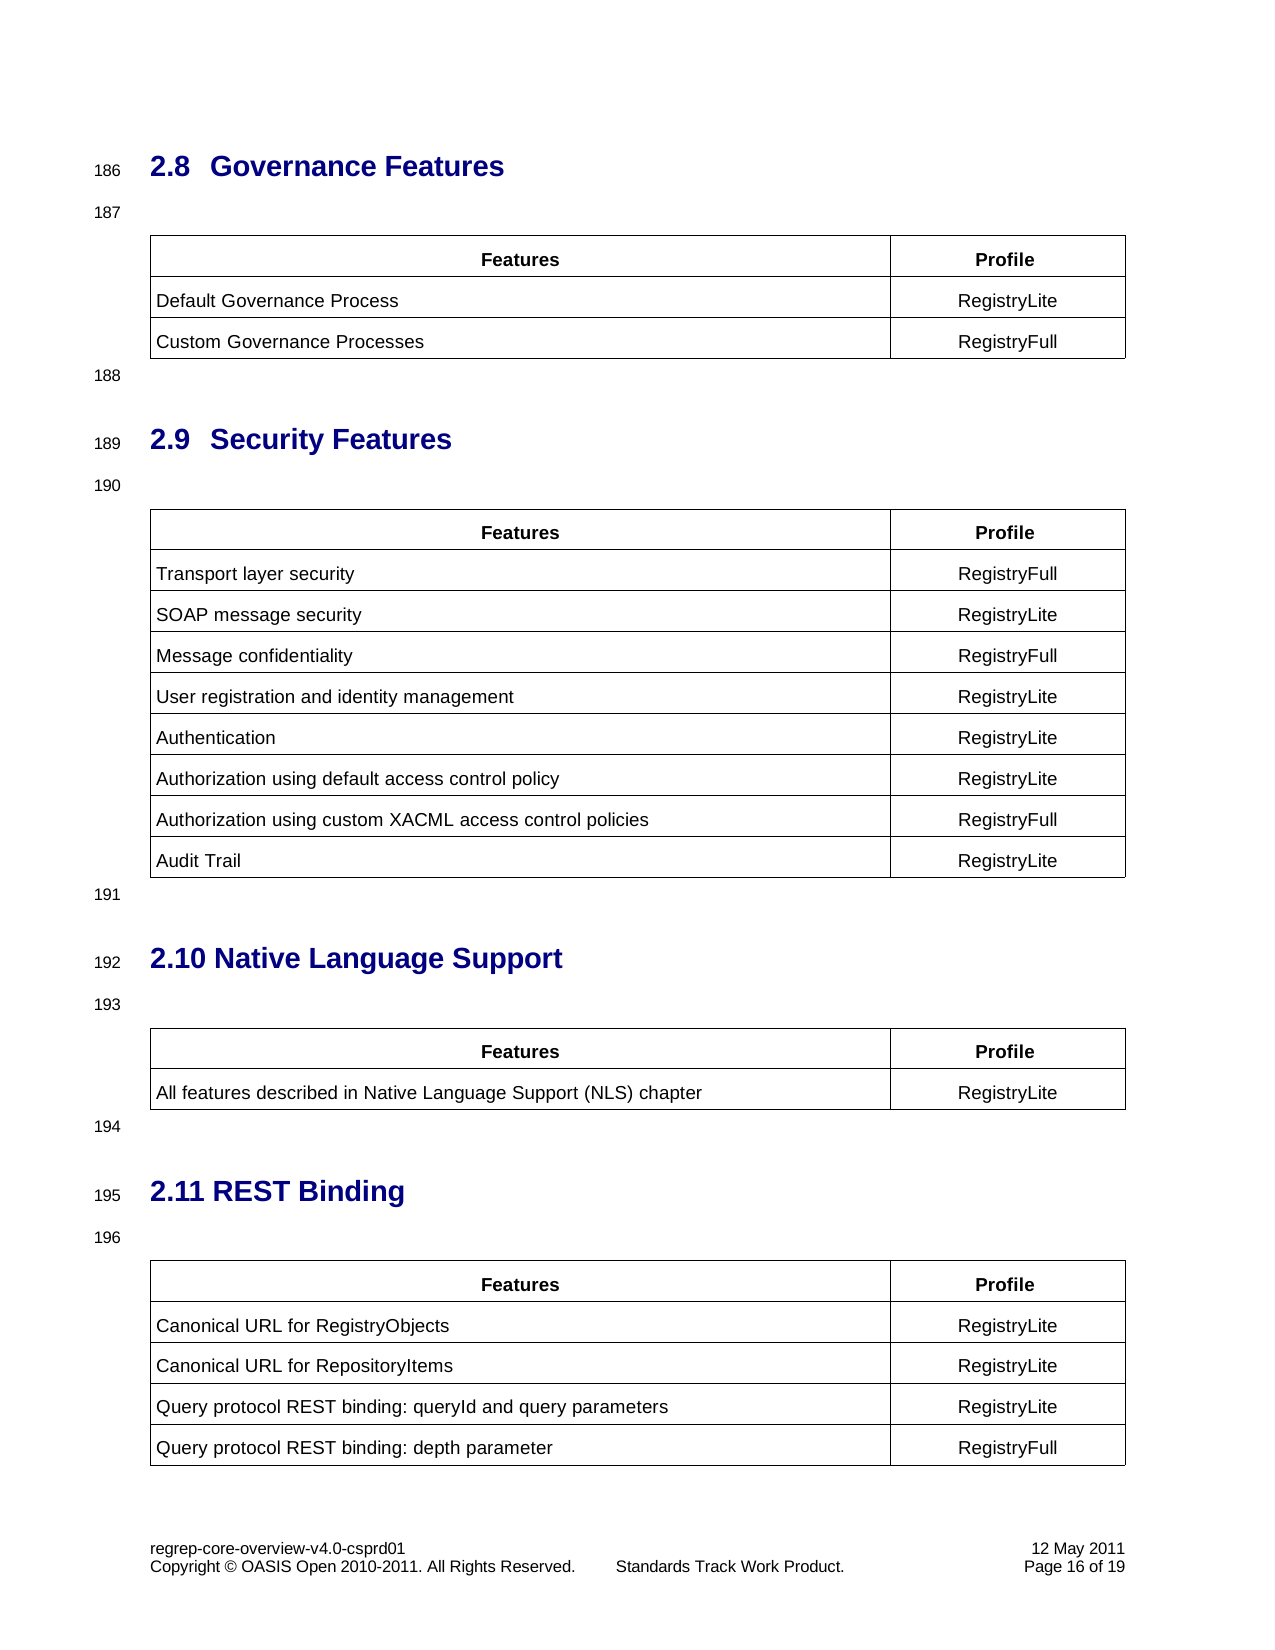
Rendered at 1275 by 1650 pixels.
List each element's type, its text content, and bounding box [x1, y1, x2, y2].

subtitle REST Binding [150, 1175, 1125, 1207]
table_cell Authorization using custom XACML access control policies [151, 796, 890, 836]
table_cell RegistryLite [891, 1302, 1125, 1342]
table_cell RegistryLite [891, 837, 1125, 877]
table_header Features [151, 236, 890, 276]
table_cell RegistryFull [891, 632, 1125, 672]
table_cell RegistryLite [891, 1069, 1125, 1109]
subtitle Governance Features [150, 150, 1125, 182]
table_header Profile [891, 510, 1125, 549]
table_header Profile [891, 1029, 1125, 1068]
table_cell Message confidentiality [151, 632, 890, 672]
table_cell Query protocol REST binding: depth parameter [151, 1425, 890, 1465]
table_cell Transport layer security [151, 550, 890, 590]
table_header Features [151, 510, 890, 549]
table_cell RegistryFull [891, 550, 1125, 590]
table_cell Canonical URL for RepositoryItems [151, 1343, 890, 1383]
table_cell Canonical URL for RegistryObjects [151, 1302, 890, 1342]
table_cell RegistryLite [891, 755, 1125, 795]
table_cell SOAP message security [151, 591, 890, 631]
subtitle Security Features [150, 423, 1125, 456]
subtitle Native Language Support [150, 942, 1125, 975]
table_cell RegistryLite [891, 277, 1125, 317]
table_cell RegistryLite [891, 1384, 1125, 1424]
table_cell RegistryLite [891, 714, 1125, 754]
table_cell Default Governance Process [151, 277, 890, 317]
table_header Features [151, 1029, 890, 1068]
table_cell RegistryLite [891, 1343, 1125, 1383]
table_cell RegistryFull [891, 318, 1125, 358]
table_cell All features described in Native Language Support (NLS) chapter [151, 1069, 890, 1109]
table_cell Custom Governance Processes [151, 318, 890, 358]
table_cell RegistryFull [891, 796, 1125, 836]
table_cell Authentication [151, 714, 890, 754]
table_cell RegistryLite [891, 591, 1125, 631]
table_cell Query protocol REST binding: queryId and query parameters [151, 1384, 890, 1424]
table_cell RegistryLite [891, 673, 1125, 713]
table_cell Authorization using default access control policy [151, 755, 890, 795]
table_header Profile [891, 236, 1125, 276]
table_cell User registration and identity management [151, 673, 890, 713]
table_cell RegistryFull [891, 1425, 1125, 1465]
table_header Features [151, 1261, 890, 1301]
table_header Profile [891, 1261, 1125, 1301]
table_cell Audit Trail [151, 837, 890, 877]
